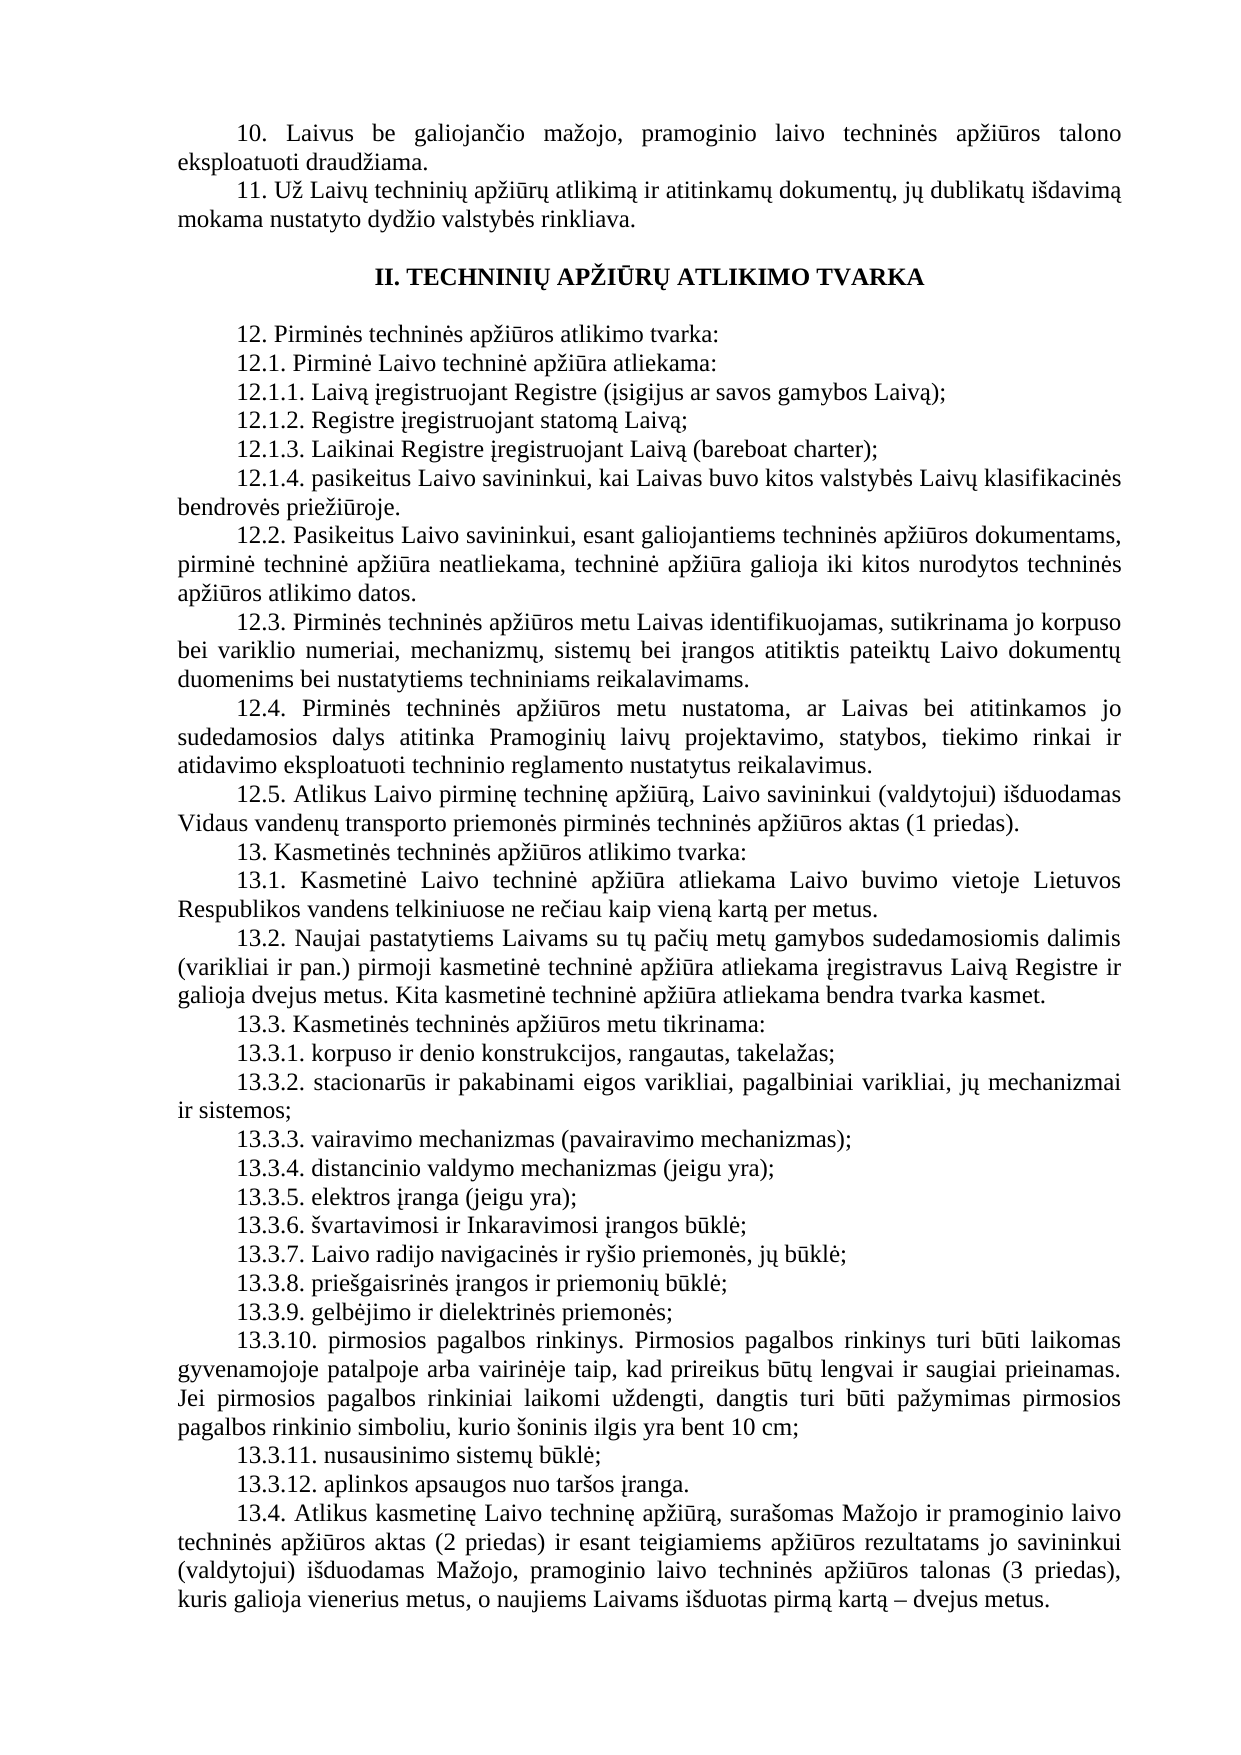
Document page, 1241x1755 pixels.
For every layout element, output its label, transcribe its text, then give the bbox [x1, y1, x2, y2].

text 12.5. Atlikus Laivo pirminę techninę apžiūrą, Laivo savininkui (valdytojui) išduodamas Vidaus vandenų transporto priemonės pirminės techninės apžiūros aktas (1 priedas). [177, 779, 1122, 837]
text 13.3.4. distancinio valdymo mechanizmas (jeigu yra); [177, 1153, 1122, 1182]
text 13.3.6. švartavimosi ir Inkaravimosi įrangos būklė; [177, 1211, 1122, 1239]
text II. TECHNINIŲ APŽIŪRŲ ATLIKIMO TVARKA [177, 262, 1122, 291]
text 13.3.8. priešgaisrinės įrangos ir priemonių būklė; [177, 1268, 1122, 1297]
text 13.2. Naujai pastatytiems Laivams su tų pačių metų gamybos sudedamosiomis dalimis (varikliai ir pan.) pirmoji kasmetinė techninė apžiūra atliekama įregistravus Laivą Registre ir galioja dvejus metus. Kita kasmetinė techninė apžiūra atliekama bendra tvarka kasmet. [177, 923, 1122, 1009]
text 12.4. Pirminės techninės apžiūros metu nustatoma, ar Laivas bei atitinkamos jo sudedamosios dalys atitinka Pramoginių laivų projektavimo, statybos, tiekimo rinkai ir atidavimo eksploatuoti techninio reglamento nustatytus reikalavimus. [177, 693, 1122, 779]
text 13.3.7. Laivo radijo navigacinės ir ryšio priemonės, jų būklė; [177, 1239, 1122, 1268]
text 10. Laivus be galiojančio mažojo, pramoginio laivo techninės apžiūros talono eksploatuoti draudžiama. [177, 118, 1122, 176]
text 11. Už Laivų techninių apžiūrų atlikimą ir atitinkamų dokumentų, jų dublikatų išdavimą mokama nustatyto dydžio valstybės rinkliava. [177, 176, 1122, 233]
text 13.3.1. korpuso ir denio konstrukcijos, rangautas, takelažas; [177, 1038, 1122, 1067]
text 12. Pirminės techninės apžiūros atlikimo tvarka: [177, 319, 1122, 348]
text 13.4. Atlikus kasmetinę Laivo techninę apžiūrą, surašomas Mažojo ir pramoginio laivo techninės apžiūros aktas (2 priedas) ir esant teigiamiems apžiūros rezultatams jo savininkui (valdytojui) išduodamas Mažojo, pramoginio laivo techninės apžiūros talonas (3 priedas), kuris galioja vienerius metus, o naujiems Laivams išduotas pirmą kartą – dvejus metus. [177, 1498, 1122, 1613]
text 13.3.5. elektros įranga (jeigu yra); [177, 1182, 1122, 1211]
text 13.3.12. aplinkos apsaugos nuo taršos įranga. [177, 1469, 1122, 1498]
text 12.1.1. Laivą įregistruojant Registre (įsigijus ar savos gamybos Laivą); [177, 377, 1122, 406]
text 13.3.2. stacionarūs ir pakabinami eigos varikliai, pagalbiniai varikliai, jų mechanizmai ir sistemos; [177, 1067, 1122, 1124]
text 13.3. Kasmetinės techninės apžiūros metu tikrinama: [177, 1009, 1122, 1038]
text 12.3. Pirminės techninės apžiūros metu Laivas identifikuojamas, sutikrinama jo korpuso bei variklio numeriai, mechanizmų, sistemų bei įrangos atitiktis pateiktų Laivo dokumentų duomenims bei nustatytiems techniniams reikalavimams. [177, 607, 1122, 693]
text 13.3.3. vairavimo mechanizmas (pavairavimo mechanizmas); [177, 1124, 1122, 1153]
text 12.1. Pirminė Laivo techninė apžiūra atliekama: [177, 348, 1122, 377]
text 12.1.2. Registre įregistruojant statomą Laivą; [177, 406, 1122, 434]
text 12.1.4. pasikeitus Laivo savininkui, kai Laivas buvo kitos valstybės Laivų klasifikacinės bendrovės priežiūroje. [177, 463, 1122, 521]
text 13.3.10. pirmosios pagalbos rinkinys. Pirmosios pagalbos rinkinys turi būti laikomas gyvenamojoje patalpoje arba vairinėje taip, kad prireikus būtų lengvai ir saugiai prieinamas. Jei pirmosios pagalbos rinkiniai laikomi uždengti, dangtis turi būti pažymimas pirmosios pagalbos rinkinio simboliu, kurio šoninis ilgis yra bent 10 cm; [177, 1326, 1122, 1441]
text 13. Kasmetinės techninės apžiūros atlikimo tvarka: [177, 837, 1122, 866]
text 12.1.3. Laikinai Registre įregistruojant Laivą (bareboat charter); [177, 434, 1122, 463]
text 12.2. Pasikeitus Laivo savininkui, esant galiojantiems techninės apžiūros dokumentams, pirminė techninė apžiūra neatliekama, techninė apžiūra galioja iki kitos nurodytos techninės apžiūros atlikimo datos. [177, 521, 1122, 607]
text 13.1. Kasmetinė Laivo techninė apžiūra atliekama Laivo buvimo vietoje Lietuvos Respublikos vandens telkiniuose ne rečiau kaip vieną kartą per metus. [177, 866, 1122, 923]
text 13.3.9. gelbėjimo ir dielektrinės priemonės; [177, 1297, 1122, 1326]
text 13.3.11. nusausinimo sistemų būklė; [177, 1441, 1122, 1469]
